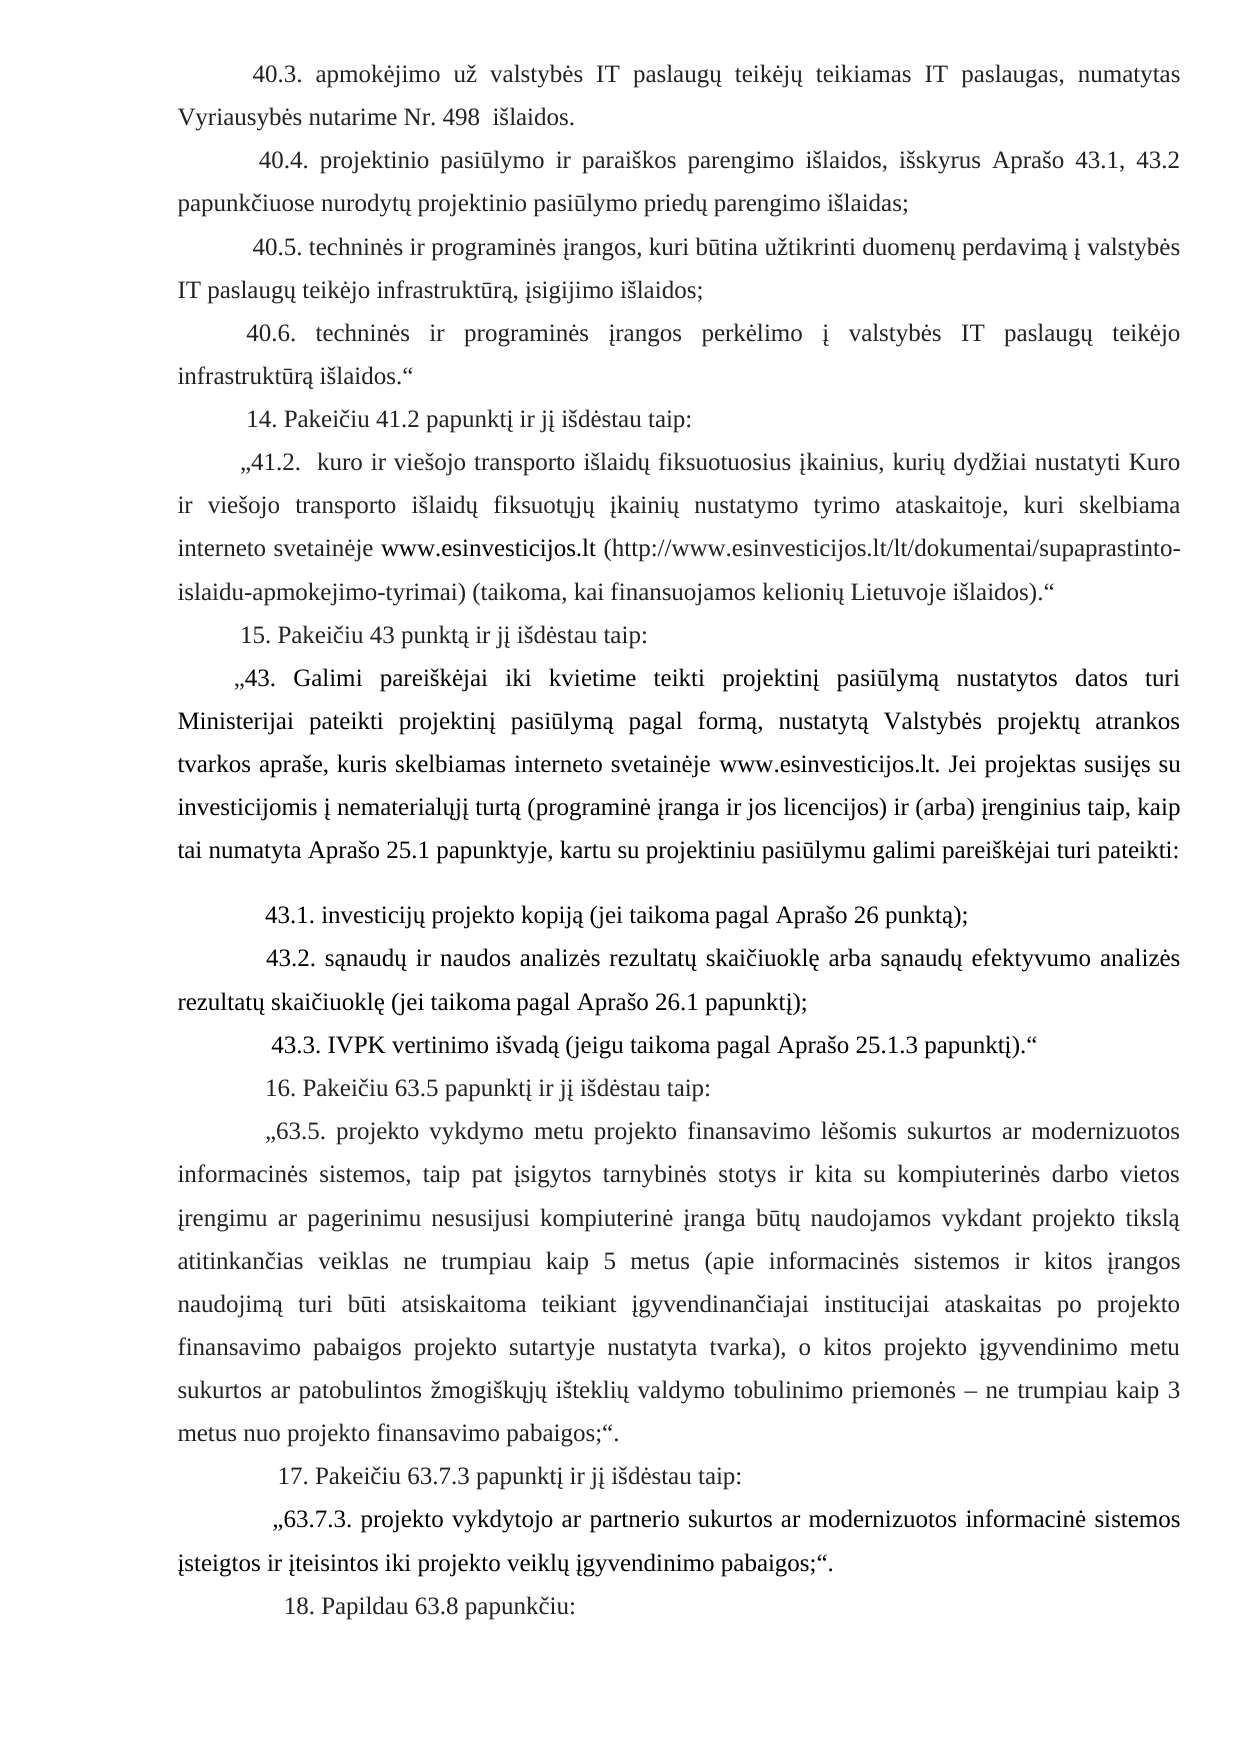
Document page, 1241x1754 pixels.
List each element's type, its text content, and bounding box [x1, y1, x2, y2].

text 17. Pakeičiu 63.7.3 papunktį ir jį išdėstau taip: [177, 1461, 1181, 1490]
text 40.3. apmokėjimo už valstybės IT paslaugų teikėjų teikiamas IT paslaugas, numatytas Vyriausybės nutarime Nr. 498 išlaidos. [177, 59, 1181, 131]
text „43. Galimi pareiškėjai iki kvietime teikti projektinį pasiūlymą nustatytos datos turi Ministerijai pateikti projektinį pasiūlymą pagal formą, nustatytą Valstybės projektų atrankos tvarkos apraše, kuris skelbiamas interneto svetainėje www.esinvesticijos.lt. Jei projektas susijęs su investicijomis į nematerialųjį turtą (programinė įranga ir jos licencijos) ir (arba) įrenginius taip, kaip tai numatyta Aprašo 25.1 papunktyje, kartu su projektiniu pasiūlymu galimi pareiškėjai turi pateikti: [177, 663, 1181, 864]
text 40.4. projektinio pasiūlymo ir paraiškos parengimo išlaidos, išskyrus Aprašo 43.1, 43.2 papunkčiuose nurodytų projektinio pasiūlymo priedų parengimo išlaidas; [177, 145, 1181, 217]
text „63.5. projekto vykdymo metu projekto finansavimo lėšomis sukurtos ar modernizuotos informacinės sistemos, taip pat įsigytos tarnybinės stotys ir kita su kompiuterinės darbo vietos įrengimu ar pagerinimu nesusijusi kompiuterinė įranga būtų naudojamos vykdant projekto tikslą atitinkančias veiklas ne trumpiau kaip 5 metus (apie informacinės sistemos ir kitos įrangos naudojimą turi būti atsiskaitoma teikiant įgyvendinančiajai institucijai ataskaitas po projekto finansavimo pabaigos projekto sutartyje nustatyta tvarka), o kitos projekto įgyvendinimo metu sukurtos ar patobulintos žmogiškųjų išteklių valdymo tobulinimo priemonės – ne trumpiau kaip 3 metus nuo projekto finansavimo pabaigos;“. [177, 1116, 1181, 1447]
text 15. Pakeičiu 43 punktą ir jį išdėstau taip: [177, 620, 1181, 648]
text 16. Pakeičiu 63.5 papunktį ir jį išdėstau taip: [177, 1073, 1181, 1102]
text 40.5. techninės ir programinės įrangos, kuri būtina užtikrinti duomenų perdavimą į valstybės IT paslaugų teikėjo infrastruktūrą, įsigijimo išlaidos; [177, 232, 1181, 303]
text „63.7.3. projekto vykdytojo ar partnerio sukurtos ar modernizuotos informacinė sistemos įsteigtos ir įteisintos iki projekto veiklų įgyvendinimo pabaigos;“. [177, 1504, 1181, 1577]
text 18. Papildau 63.8 papunkčiu: [177, 1591, 1181, 1620]
text 14. Pakeičiu 41.2 papunktį ir jį išdėstau taip: [177, 404, 1181, 433]
text 43.1. investicijų projekto kopiją (jei taikoma pagal Aprašo 26 punktą); [177, 900, 1181, 929]
text 43.3. IVPK vertinimo išvadą (jeigu taikoma pagal Aprašo 25.1.3 papunktį).“ [177, 1030, 1181, 1059]
text 40.6. techninės ir programinės įrangos perkėlimo į valstybės IT paslaugų teikėjo infrastruktūrą išlaidos.“ [177, 318, 1181, 390]
text 43.2. sąnaudų ir naudos analizės rezultatų skaičiuoklę arba sąnaudų efektyvumo analizės rezultatų skaičiuoklę (jei taikoma pagal Aprašo 26.1 papunktį); [177, 943, 1181, 1016]
text „41.2. kuro ir viešojo transporto išlaidų fiksuotuosius įkainius, kurių dydžiai nustatyti Kuro ir viešojo transporto išlaidų fiksuotųjų įkainių nustatymo tyrimo ataskaitoje, kuri skelbiama interneto svetainėje www.esinvesticijos.lt (http://www.esinvesticijos.lt/lt/dokumentai/supaprastinto-islaidu-apmokejimo-tyrimai) (taikoma, kai finansuojamos kelionių Lietuvoje išlaidos).“ [177, 447, 1181, 605]
